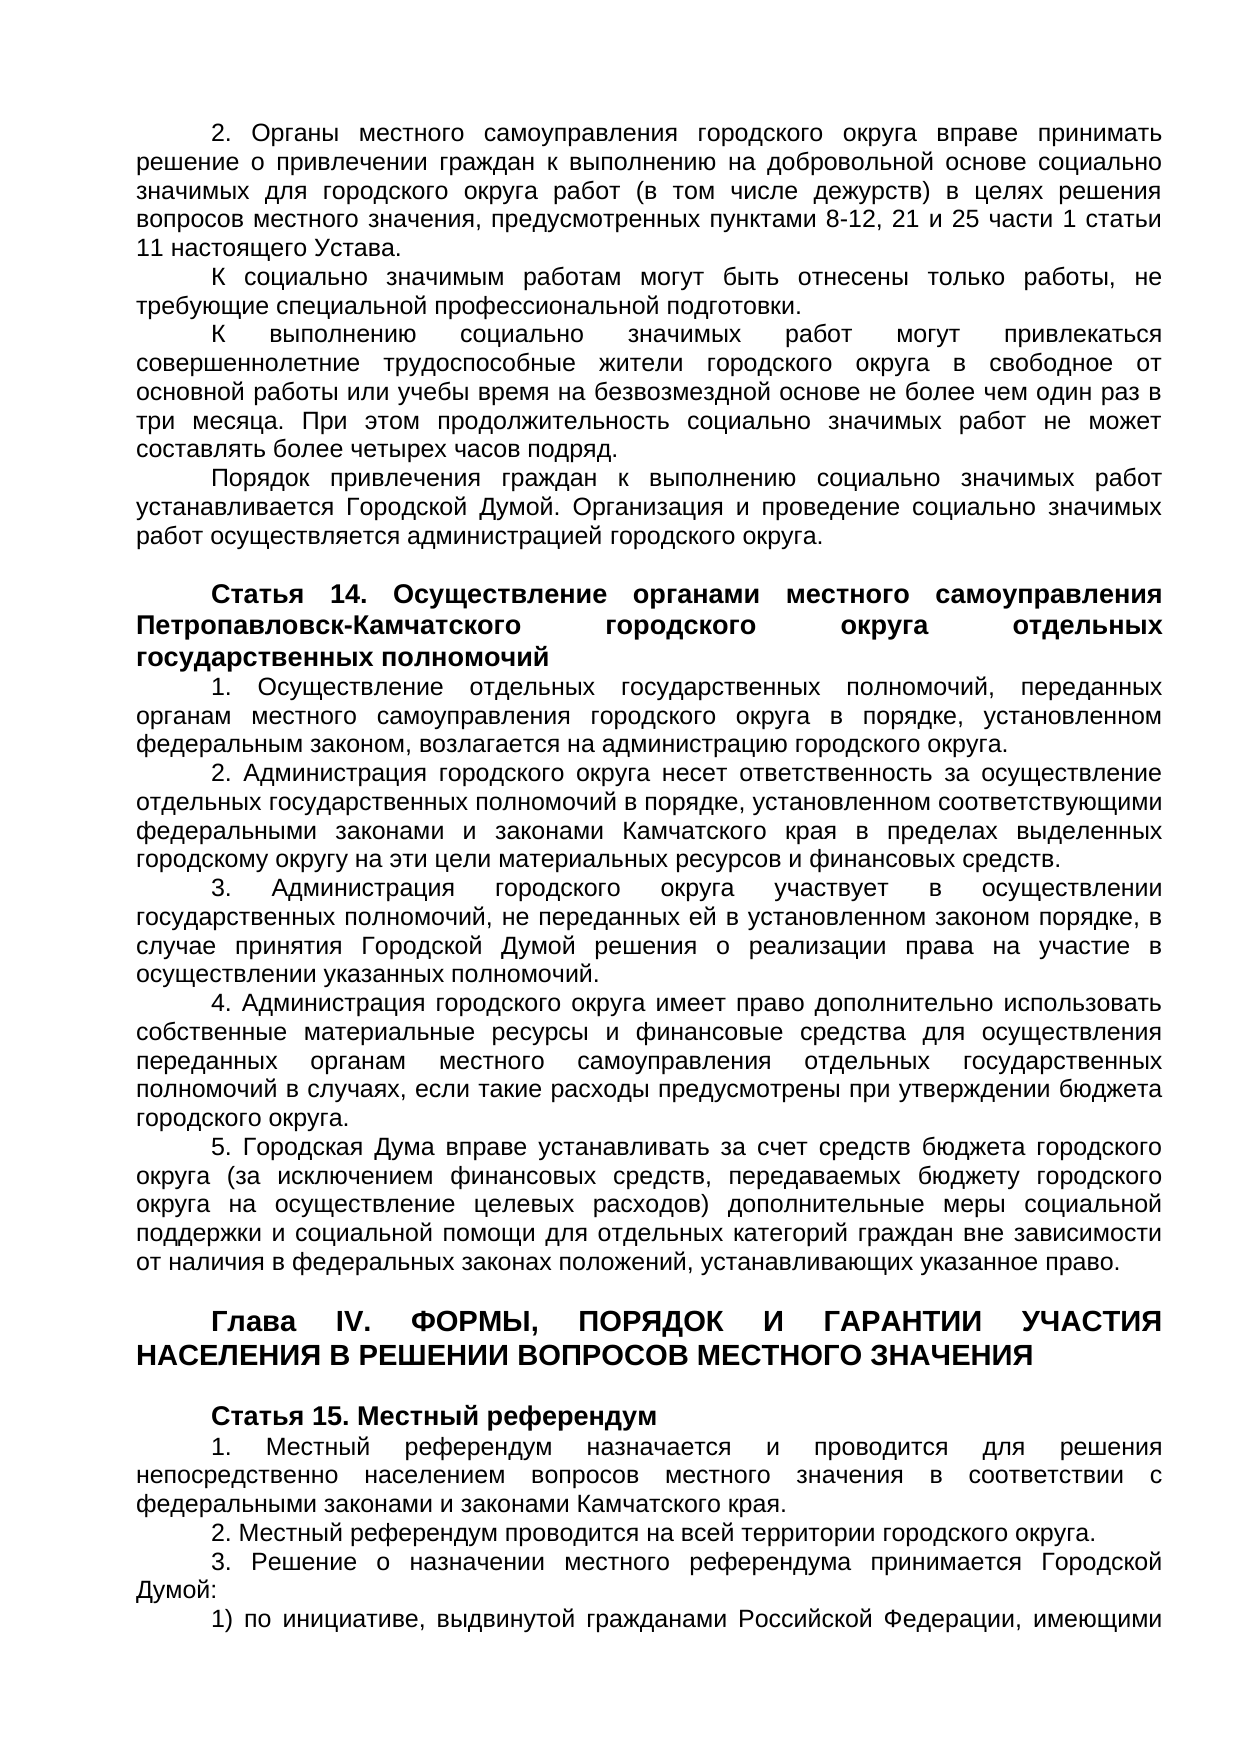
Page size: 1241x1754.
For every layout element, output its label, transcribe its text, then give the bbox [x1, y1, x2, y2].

text 2. Органы местного самоуправления городского округа вправе принимать решение о привлечении граждан к выполнению на добровольной основе социально значимых для городского округа работ (в том числе дежурств) в целях решения вопросов местного значения, предусмотренных пунктами 8-12, 21 и 25 части 1 статьи 11 настоящего Устава. [136, 118, 1163, 262]
text 2. Местный референдум проводится на всей территории городского округа. [136, 1518, 1163, 1546]
text 1. Осуществление отдельных государственных полномочий, переданных органам местного самоуправления городского округа в порядке, установленном федеральным законом, возлагается на администрацию городского округа. [136, 672, 1163, 758]
text Статья 15. Местный референдум [136, 1400, 1163, 1431]
text 1) по инициативе, выдвинутой гражданами Российской Федерации, имеющими [136, 1604, 1163, 1633]
text Глава IV. ФОРМЫ, ПОРЯДОК И ГАРАНТИИ УЧАСТИЯ НАСЕЛЕНИЯ В РЕШЕНИИ ВОПРОСОВ МЕСТНОГО ЗНАЧЕНИЯ [136, 1304, 1163, 1371]
text 3. Решение о назначении местного референдума принимается Городской Думой: [136, 1546, 1163, 1604]
text 5. Городская Дума вправе устанавливать за счет средств бюджета городского округа (за исключением финансовых средств, передаваемых бюджету городского округа на осуществление целевых расходов) дополнительные меры социальной поддержки и социальной помощи для отдельных категорий граждан вне зависимости от наличия в федеральных законах положений, устанавливающих указанное право. [136, 1132, 1163, 1276]
text 2. Администрация городского округа несет ответственность за осуществление отдельных государственных полномочий в порядке, установленном соответствующими федеральными законами и законами Камчатского края в пределах выделенных городскому округу на эти цели материальных ресурсов и финансовых средств. [136, 758, 1163, 873]
text Статья 14. Осуществление органами местного самоуправления Петропавловск-Камчатского городского округа отдельных государственных полномочий [136, 578, 1163, 672]
text К социально значимым работам могут быть отнесены только работы, не требующие специальной профессиональной подготовки. [136, 262, 1163, 319]
text 1. Местный референдум назначается и проводится для решения непосредственно населением вопросов местного значения в соответствии с федеральными законами и законами Камчатского края. [136, 1431, 1163, 1518]
text 4. Администрация городского округа имеет право дополнительно использовать собственные материальные ресурсы и финансовые средства для осуществления переданных органам местного самоуправления отдельных государственных полномочий в случаях, если такие расходы предусмотрены при утверждении бюджета городского округа. [136, 988, 1163, 1132]
text К выполнению социально значимых работ могут привлекаться совершеннолетние трудоспособные жители городского округа в свободное от основной работы или учебы время на безвозмездной основе не более чем один раз в три месяца. При этом продолжительность социально значимых работ не может составлять более четырех часов подряд. [136, 319, 1163, 463]
text Порядок привлечения граждан к выполнению социально значимых работ устанавливается Городской Думой. Организация и проведение социально значимых работ осуществляется администрацией городского округа. [136, 463, 1163, 549]
text 3. Администрация городского округа участвует в осуществлении государственных полномочий, не переданных ей в установленном законом порядке, в случае принятия Городской Думой решения о реализации права на участие в осуществлении указанных полномочий. [136, 873, 1163, 988]
